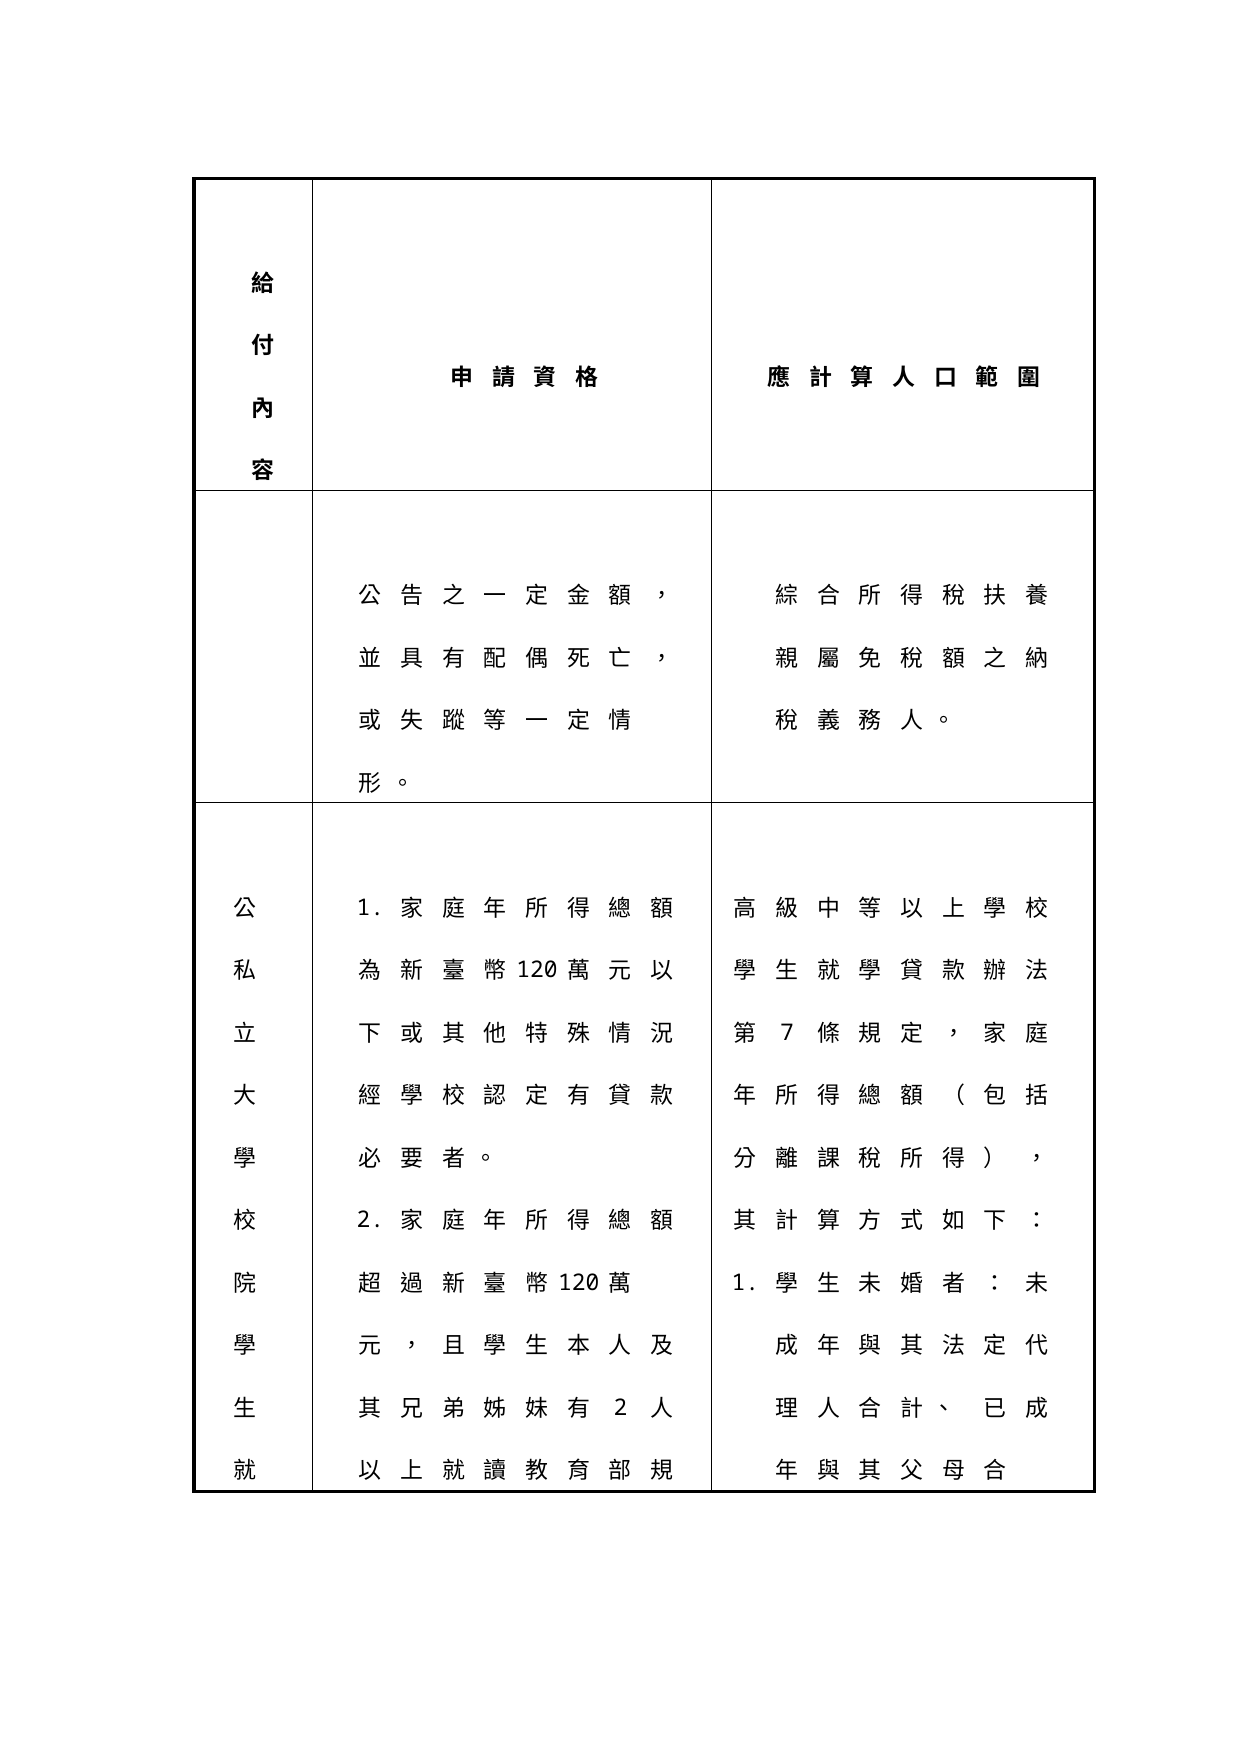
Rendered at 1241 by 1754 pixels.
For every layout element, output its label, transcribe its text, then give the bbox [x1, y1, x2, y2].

table_cell [196, 491, 312, 802]
table_header 申請資格 [313, 180, 711, 490]
table_cell 高級中等以上學校學生就學貸款辦法第7條規定，家庭年所得總額（包括分離課稅所得），其計算方式如下： 1.學生未婚者：未成年與其法定代理人合計、已成年與其父母合 [712, 803, 1093, 1490]
table_cell 綜合所得稅扶養親屬免稅額之納稅義務人。 [712, 491, 1093, 802]
table_cell 公告之一定金額，並具有配偶死亡，或失蹤等一定情形。 [313, 491, 711, 802]
table_header 應計算人口範圍 [712, 180, 1093, 490]
table_header 給付內容 [196, 180, 312, 490]
table_cell 公私立大學校院學生就 [196, 803, 312, 1490]
table_cell 1.家庭年所得總額為新臺幣120萬元以下或其他特殊情況經學校認定有貸款必要者。 2.家庭年所得總額超過新臺幣120萬元，且學生本人及其兄弟姊妹有2人以上就讀教育部規 [313, 803, 711, 1490]
